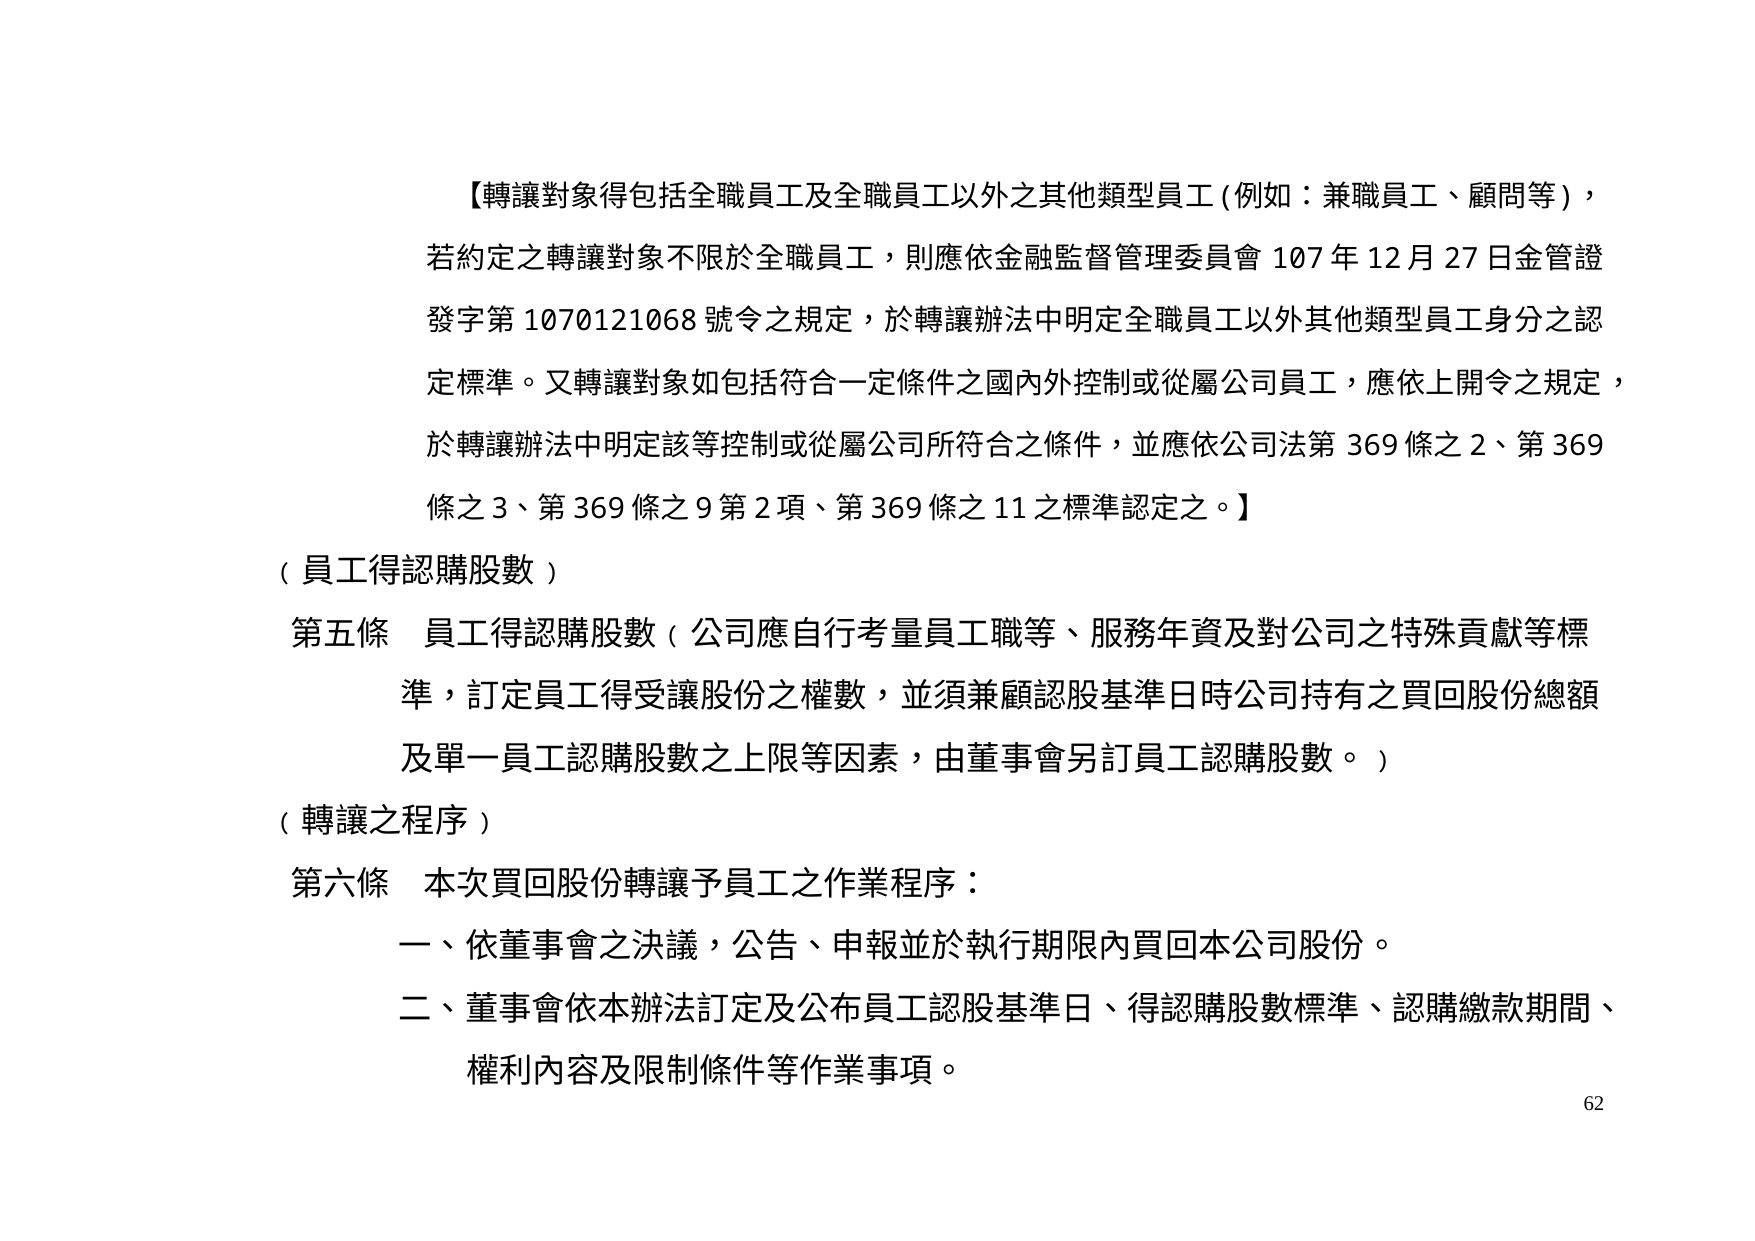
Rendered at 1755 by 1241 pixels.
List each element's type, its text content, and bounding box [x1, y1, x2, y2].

text 二、董事會依本辦法訂定及公布員工認股基準日、得認購股數標準、認購繳款期間、權利內容及限制條件等作業事項。 [398, 964, 1604, 1089]
text 第五條 員工得認購股數﹙公司應自行考量員工職等、服務年資及對公司之特殊貢獻等標準，訂定員工得受讓股份之權數，並須兼顧認股基準日時公司持有之買回股份總額及單一員工認購股數之上限等因素，由董事會另訂員工認購股數。﹚ [150, 589, 1604, 776]
text 第六條 本次買回股份轉讓予員工之作業程序： [150, 839, 1604, 901]
text ﹙員工得認購股數﹚ [268, 526, 1604, 589]
text ﹙轉讓之程序﹚ [268, 776, 1604, 839]
text 一、依董事會之決議，公告、申報並於執行期限內買回本公司股份。 [398, 901, 1604, 964]
text 【轉讓對象得包括全職員工及全職員工以外之其他類型員工(例如：兼職員工、顧問等)，若約定之轉讓對象不限於全職員工，則應依金融監督管理委員會107年12月27日金管證發字第1070121068號令之規定，於轉讓辦法中明定全職員工以外其他類型員工身分之認定標準。又轉讓對象如包括符合一定條件之國內外控制或從屬公司員工，應依上開令之規定，於轉讓辦法中明定該等控制或從屬公司所符合之條件，並應依公司法第369條之2、第369條之3、第369條之9第2項、第369條之11之標準認定之。】 [150, 151, 1604, 526]
